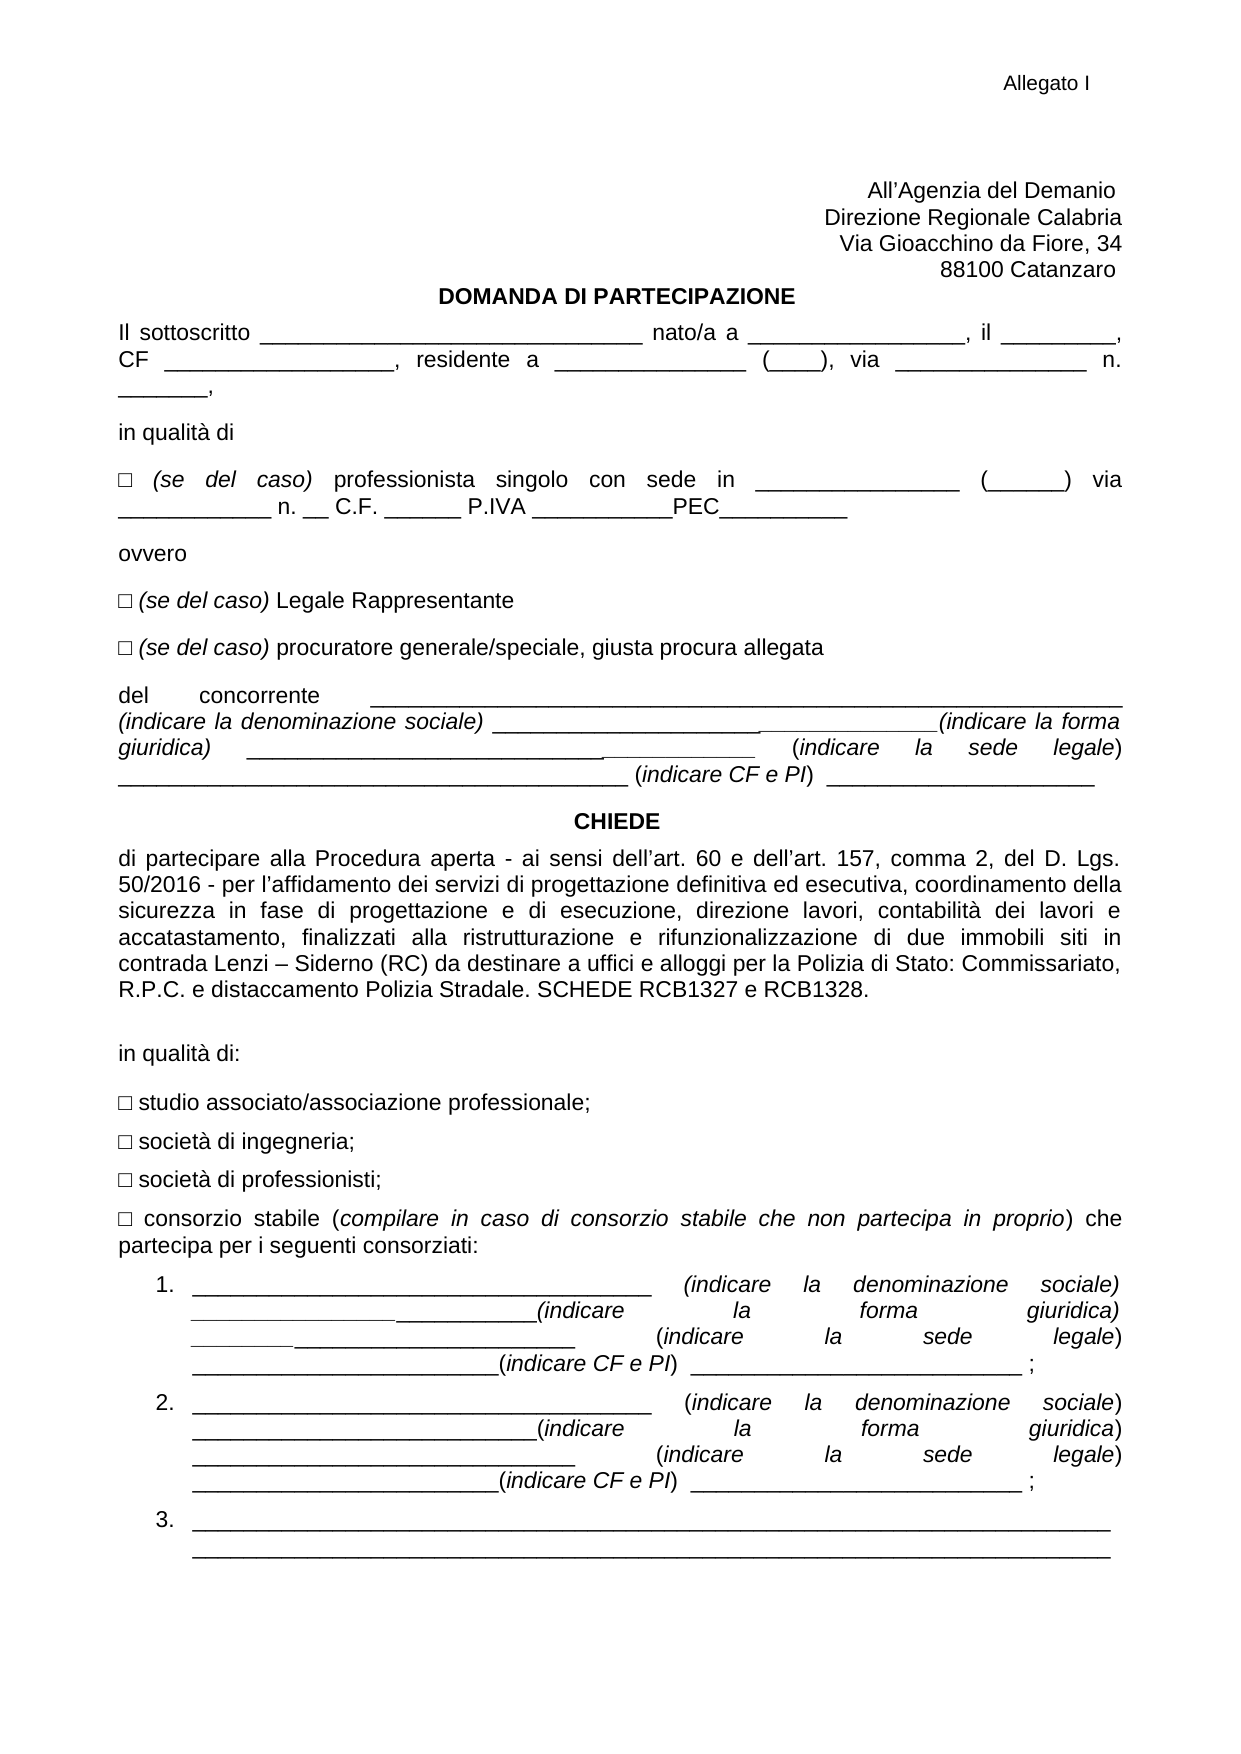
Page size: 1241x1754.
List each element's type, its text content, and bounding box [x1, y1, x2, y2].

text □ (se del caso) procuratore generale/speciale, giusta procura allegata [118, 634, 1122, 661]
text di partecipare alla Procedura aperta - ai sensi dell’art. 60 e dell’art. 157, comma 2, del D. Lgs. 50/2016 - per l’affidamento dei servizi di progettazione definitiva ed esecutiva, coordinamento della sicurezza in fase di progettazione e di esecuzione, direzione lavori, contabilità dei lavori e accatastamento, finalizzati alla ristrutturazione e rifunzionalizzazione di due immobili siti in contrada Lenzi – Siderno (RC) da destinare a uffici e alloggi per la Polizia di Stato: Commissariato, R.P.C. e distaccamento Polizia Stradale. SCHEDE RCB1327 e RCB1328. [118, 844, 1122, 1003]
text ovvero [118, 540, 1122, 566]
text Via Gioacchino da Fiore, 34 [723, 230, 1122, 256]
text □ società di ingegneria; [118, 1128, 1122, 1154]
list ____________________________________ (indicare la denominazione sociale) ___________________________(indicare la forma giuridica) ______________________________ (indicare la sede legale) ________________________(indicare CF e PI) __________________________ ; [155, 1388, 1122, 1494]
list ____________________________________ (indicare la denominazione sociale) ___________________________(indicare la forma giuridica) ______________________________ (indicare la sede legale) ________________________(indicare CF e PI) __________________________ ; [155, 1271, 1122, 1376]
text DOMANDA DI PARTECIPAZIONE [118, 283, 1122, 309]
text in qualità di: [118, 1039, 1122, 1066]
text □ società di professionisti; [118, 1166, 1122, 1193]
text □ studio associato/associazione professionale; [118, 1089, 1122, 1115]
text □ (se del caso) professionista singolo con sede in ________________ (______) via ____________ n. __ C.F. ______ P.IVA ___________PEC__________ [118, 466, 1122, 519]
text 88100 Catanzaro [723, 256, 1122, 283]
text □ (se del caso) Legale Rappresentante [118, 587, 1122, 613]
text del concorrente ___________________________________________________________ (indicare la denominazione sociale) ___________________________________(indicare la forma giuridica) ________________________________________ (indicare la sede legale) ________________________________________ (indicare CF e PI) _____________________ [118, 682, 1122, 787]
list _______________________________________________________________________________________________________________________________________________________________________________________________________________________ (per ogni altro consorziato indicare la denominazione sociale, forma giuridica, sede legale, CF e PI); [155, 1506, 1122, 1559]
text CHIEDE [118, 808, 1122, 834]
text □ consorzio stabile (compilare in caso di consorzio stabile che non partecipa in proprio) che partecipa per i seguenti consorziati: [118, 1205, 1122, 1258]
text All’Agenzia del Demanio [723, 177, 1122, 203]
text Direzione Regionale Calabria [723, 203, 1122, 230]
text Il sottoscritto ______________________________ nato/a a _________________, il _________, CF __________________, residente a _______________ (____), via _______________ n. _______, [118, 319, 1122, 398]
text in qualità di [118, 419, 1122, 446]
